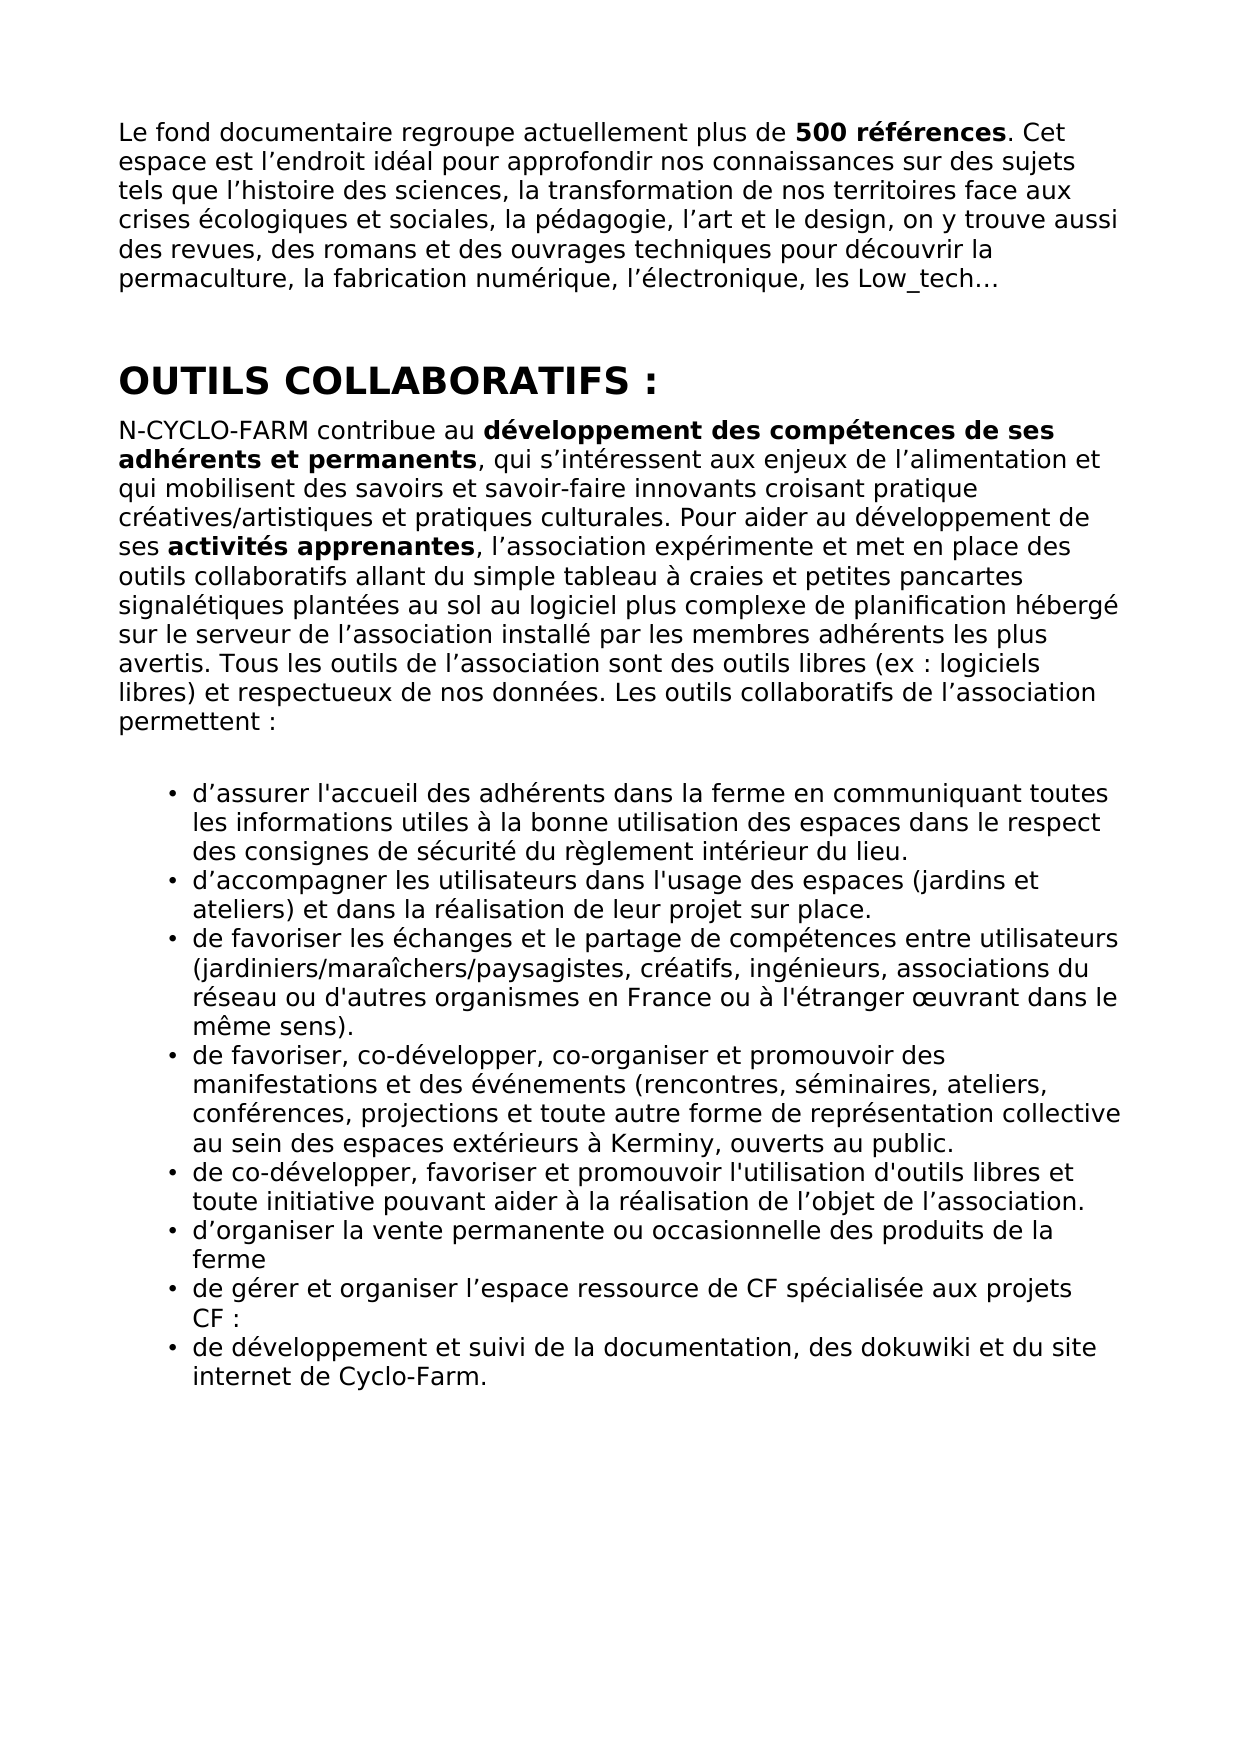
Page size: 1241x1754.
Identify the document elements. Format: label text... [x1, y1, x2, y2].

list de gérer et organiser l’espace ressource de CF spécialisée aux projets CF : [177, 1274, 1122, 1333]
list de favoriser, co-développer, co-organiser et promouvoir des manifestations et des événements (rencontres, séminaires, ateliers, conférences, projections et toute autre forme de représentation collective au sein des espaces extérieurs à Kerminy, ouverts au public. [177, 1041, 1122, 1158]
subtitle OUTILS COLLABORATIFS : [118, 360, 1122, 403]
text Le fond documentaire regroupe actuellement plus de 500 références. Cet espace est l’endroit idéal pour approfondir nos connaissances sur des sujets tels que l’histoire des sciences, la transformation de nos territoires face aux crises écologiques et sociales, la pédagogie, l’art et le design, on y trouve aussi des revues, des romans et des ouvrages techniques pour découvrir la permaculture, la fabrication numérique, l’électronique, les Low_tech… [118, 118, 1122, 322]
list d’accompagner les utilisateurs dans l'usage des espaces (jardins et ateliers) et dans la réalisation de leur projet sur place. [177, 866, 1122, 924]
text N-CYCLO-FARM contribue au développement des compétences de ses adhérents et permanents, qui s’intéressent aux enjeux de l’alimentation et qui mobilisent des savoirs et savoir-faire innovants croisant pratique créatives/artistiques et pratiques culturales. Pour aider au développement de ses activités apprenantes, l’association expérimente et met en place des outils collaboratifs allant du simple tableau à craies et petites pancartes signalétiques plantées au sol au logiciel plus complexe de planification hébergé sur le serveur de l’association installé par les membres adhérents les plus avertis. Tous les outils de l’association sont des outils libres (ex : logiciels libres) et respectueux de nos données. Les outils collaboratifs de l’association permettent : [118, 416, 1122, 737]
list de développement et suivi de la documentation, des dokuwiki et du site internet de Cyclo-Farm. [177, 1333, 1122, 1391]
list de favoriser les échanges et le partage de compétences entre utilisateurs (jardiniers/maraîchers/paysagistes, créatifs, ingénieurs, associations du réseau ou d'autres organismes en France ou à l'étranger œuvrant dans le même sens). [177, 924, 1122, 1041]
list de co-développer, favoriser et promouvoir l'utilisation d'outils libres et toute initiative pouvant aider à la réalisation de l’objet de l’association. [177, 1158, 1122, 1216]
list d’assurer l'accueil des adhérents dans la ferme en communiquant toutes les informations utiles à la bonne utilisation des espaces dans le respect des consignes de sécurité du règlement intérieur du lieu. [177, 779, 1122, 866]
list d’organiser la vente permanente ou occasionnelle des produits de la ferme [177, 1216, 1122, 1274]
